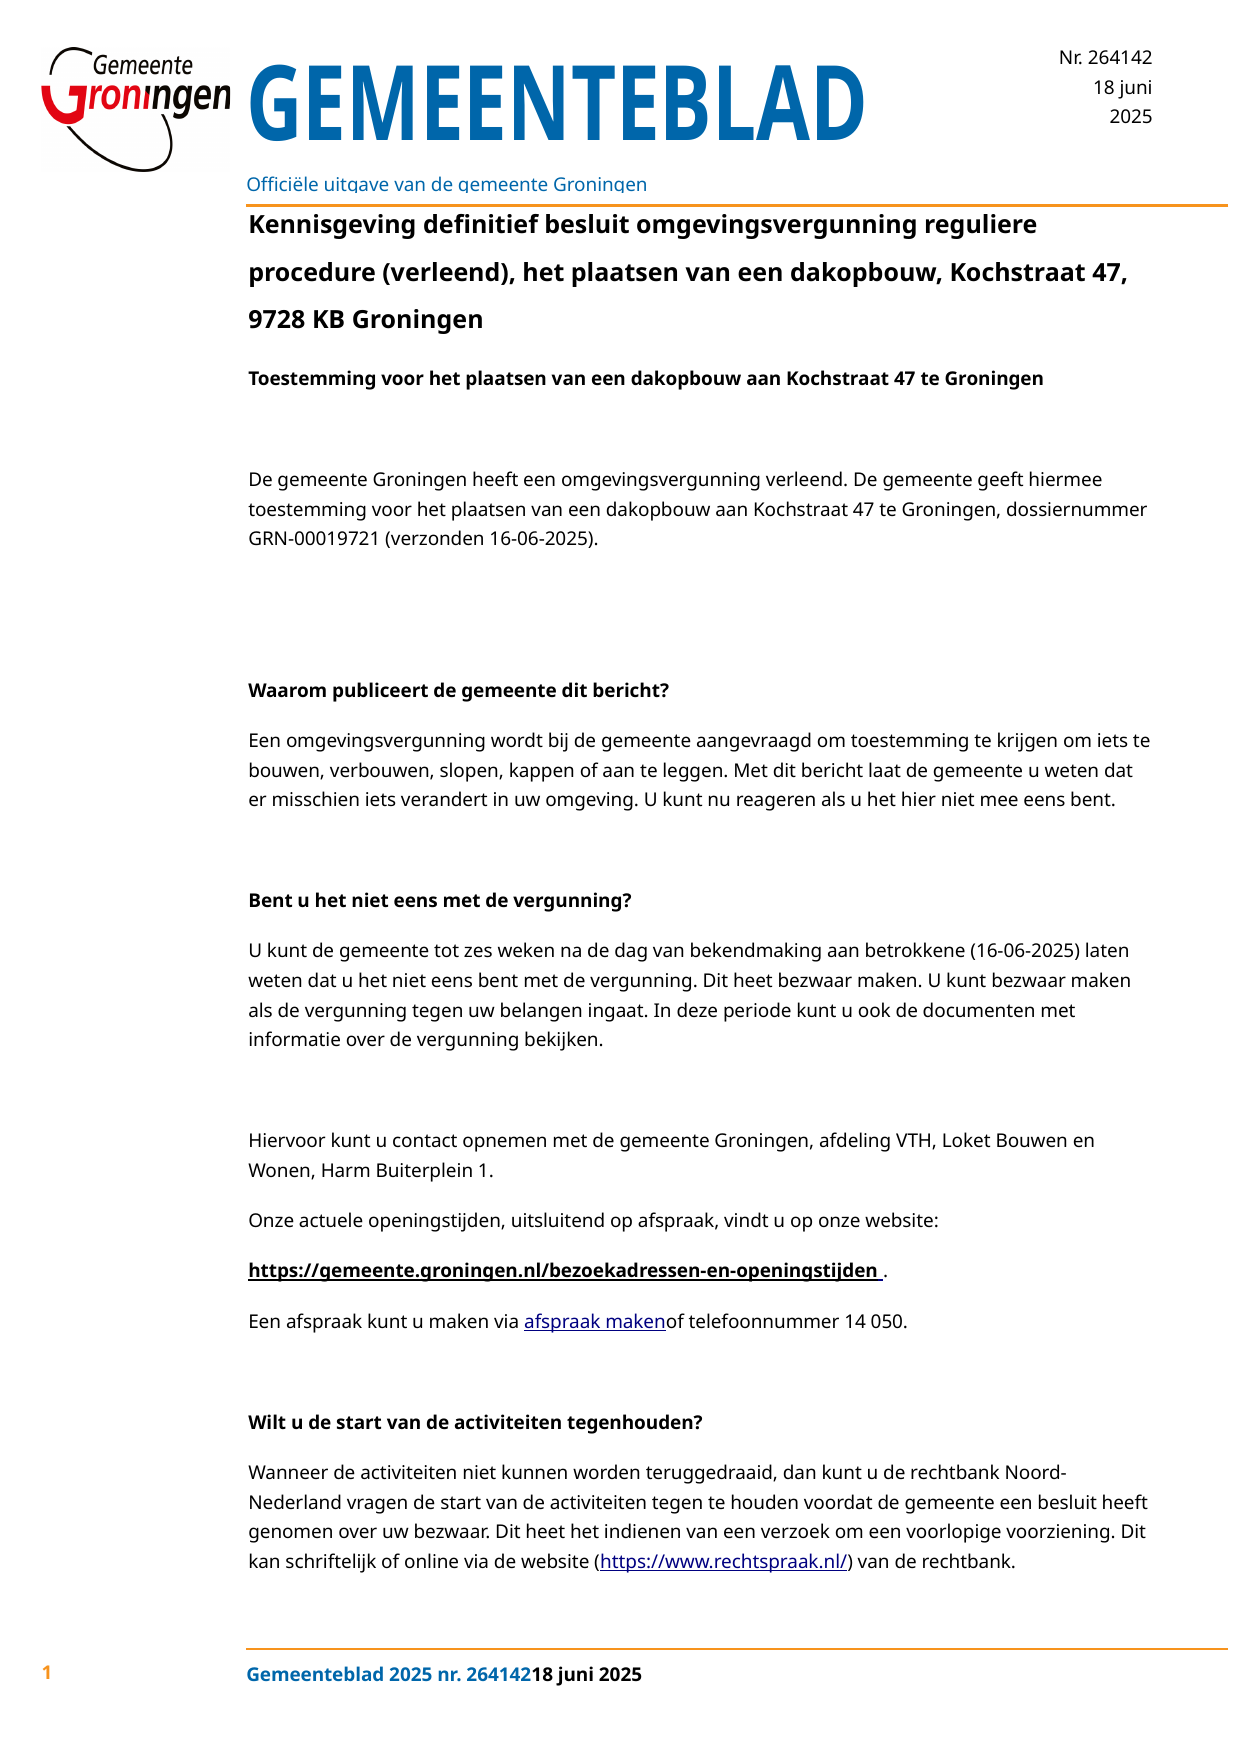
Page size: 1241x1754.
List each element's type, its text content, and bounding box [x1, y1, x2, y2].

text U kunt de gemeente tot zes weken na de dag van bekendmaking aan betrokkene (16-06-2025) laten weten dat u het niet eens bent met de vergunning. Dit heet bezwaar maken. U kunt bezwaar maken als de vergunning tegen uw belangen ingaat. In deze periode kunt u ook de documenten met informatie over de vergunning bekijken. [248, 938, 1152, 1052]
picture [41, 47, 231, 172]
text Toestemming voor het plaatsen van een dakopbouw aan Kochstraat 47 te Groningen [248, 366, 1152, 391]
text De gemeente Groningen heeft een omgevingsvergunning verleend. De gemeente geeft hiermee toestemming voor het plaatsen van een dakopbouw aan Kochstraat 47 te Groningen, dossiernummer GRN-00019721 (verzonden 16-06-2025). [248, 466, 1152, 551]
text Wanneer de activiteiten niet kunnen worden teruggedraaid, dan kunt u de rechtbank Noord-Nederland vragen de start van de activiteiten tegen te houden voordat de gemeente een besluit heeft genomen over uw bezwaar. Dit heet het indienen van een verzoek om een voorlopige voorziening. Dit kan schriftelijk of online via de website (https://www.rechtspraak.nl/) van de rechtbank. [248, 1459, 1152, 1574]
text Een omgevingsvergunning wordt bij de gemeente aangevraagd om toestemming te krijgen om iets te bouwen, verbouwen, slopen, kappen of aan te leggen. Met dit bericht laat de gemeente u weten dat er misschien iets verandert in uw omgeving. U kunt nu reageren als u het hier niet mee eens bent. [248, 727, 1152, 812]
text Hiervoor kunt u contact opnemen met de gemeente Groningen, afdeling VTH, Loket Bouwen en Wonen, Harm Buiterplein 1. [248, 1127, 1152, 1182]
text Kennisgeving definitief besluit omgevingsvergunning reguliere procedure (verleend), het plaatsen van een dakopbouw, Kochstraat 47, 9728 KB Groningen [248, 207, 1152, 336]
text Wilt u de start van de activiteiten tegenhouden? [248, 1409, 1152, 1434]
text Onze actuele openingstijden, uitsluitend op afspraak, vindt u op onze website: [248, 1207, 1152, 1233]
text https://gemeente.groningen.nl/bezoekadressen-en-openingstijden . [248, 1258, 1152, 1283]
text Bent u het niet eens met de vergunning? [248, 887, 1152, 913]
text Een afspraak kunt u maken via afspraak makenof telefoonnummer 14 050. [248, 1308, 1152, 1334]
text Waarom publiceert de gemeente dit bericht? [248, 677, 1152, 702]
